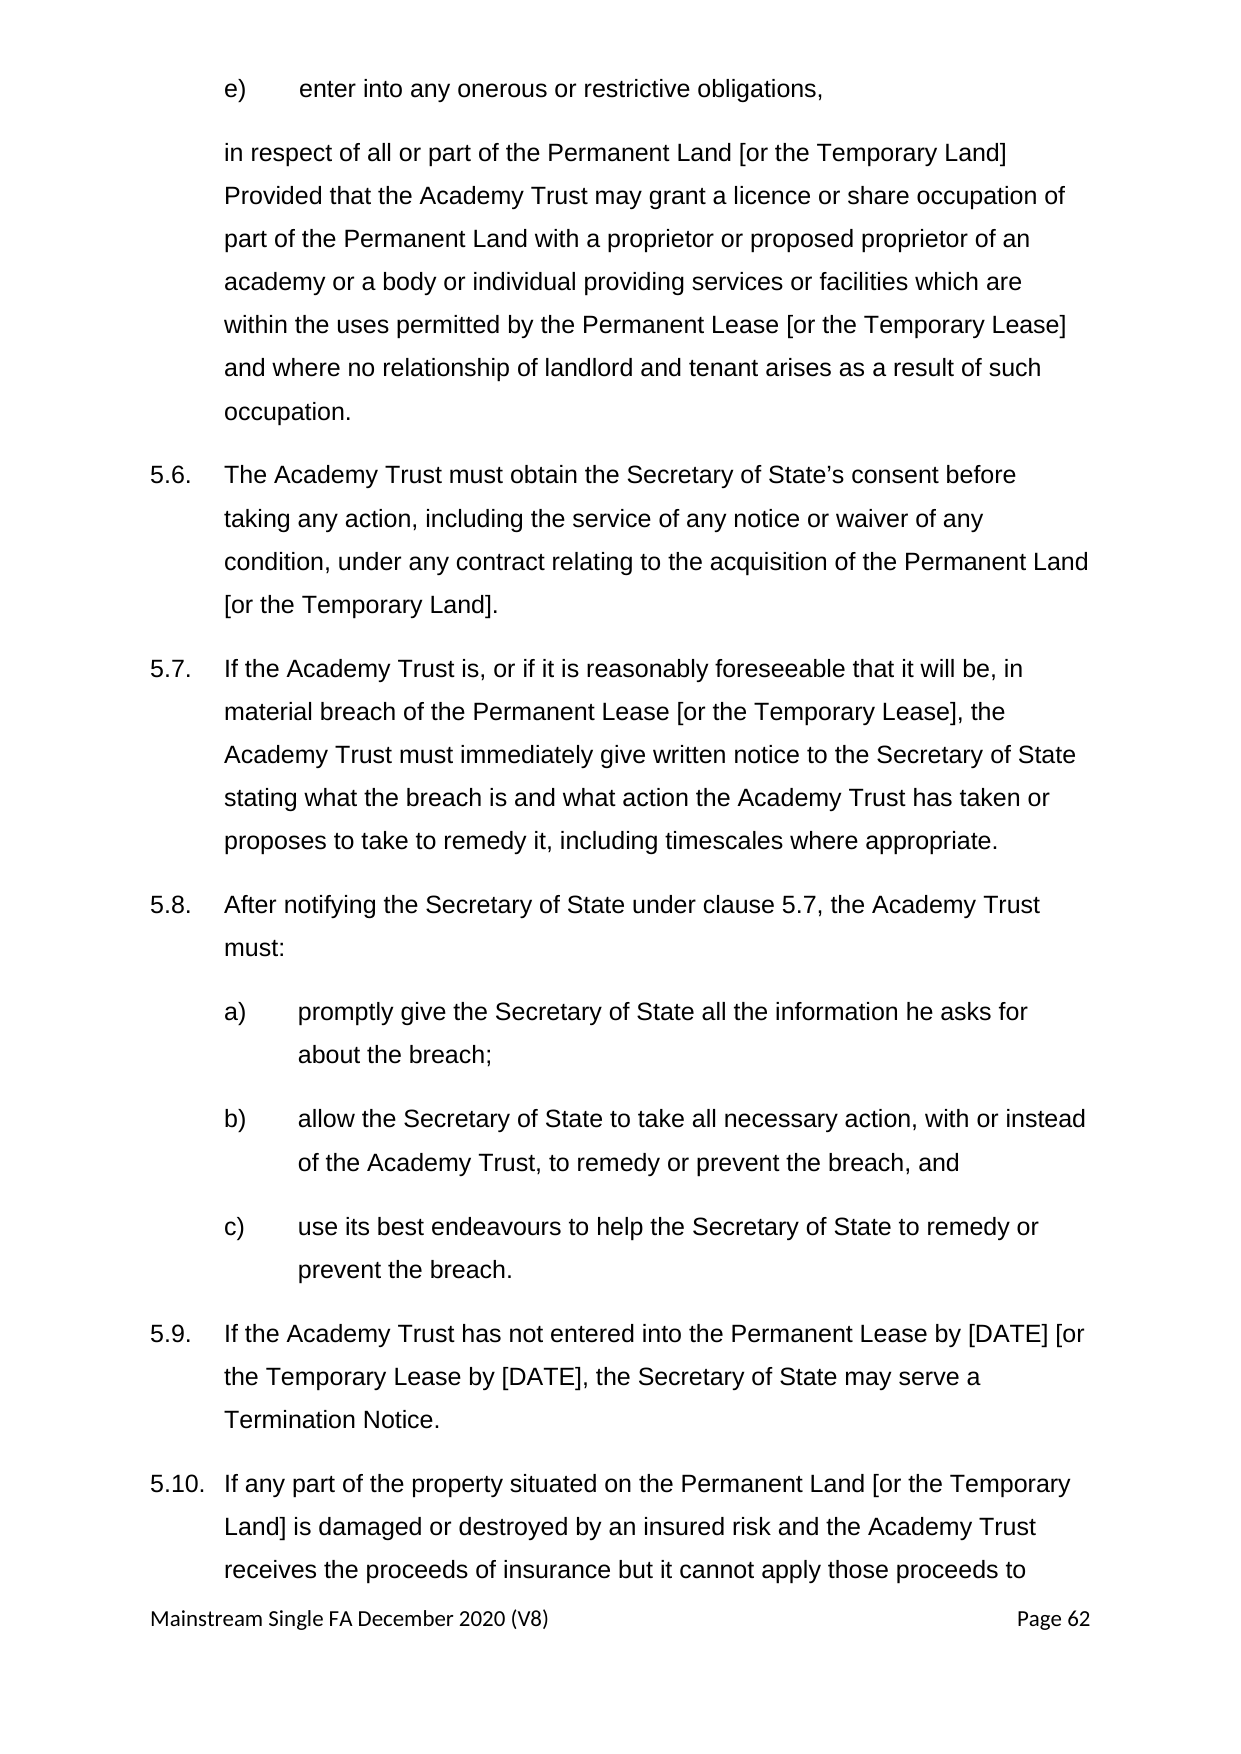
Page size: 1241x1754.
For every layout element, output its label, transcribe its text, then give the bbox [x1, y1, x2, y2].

list enter into any onerous or restrictive obligations, [224, 74, 1090, 102]
list The Academy Trust must obtain the Secretary of State’s consent before taking any action, including the service of any notice or waiver of any condition, under any contract relating to the acquisition of the Permanent Land [or the Temporary Land]. [150, 460, 1090, 618]
list If the Academy Trust is, or if it is reasonably foreseeable that it will be, in material breach of the Permanent Lease [or the Temporary Lease], the Academy Trust must immediately give written notice to the Secretary of State stating what the breach is and what action the Academy Trust has taken or proposes to take to remedy it, including timescales where appropriate. [150, 654, 1090, 855]
list If the Academy Trust has not entered into the Permanent Lease by [DATE] [or the Temporary Lease by [DATE], the Secretary of State may serve a Termination Notice. [150, 1318, 1090, 1433]
text in respect of all or part of the Permanent Land [or the Temporary Land] Provided that the Academy Trust may grant a licence or share occupation of part of the Permanent Land with a proprietor or proposed proprietor of an academy or a body or individual providing services or facilities which are within the uses permitted by the Permanent Lease [or the Temporary Lease] and where no relationship of landlord and tenant arises as a result of such occupation. [224, 138, 1090, 425]
list promptly give the Secretary of State all the information he asks for about the breach; [224, 997, 1090, 1069]
list After notifying the Secretary of State under clause 5.7, the Academy Trust must: [150, 890, 1090, 962]
list If any part of the property situated on the Permanent Land [or the Temporary Land] is damaged or destroyed by an insured risk and the Academy Trust receives the proceeds of insurance but it cannot apply those proceeds to [150, 1469, 1090, 1584]
list use its best endeavours to help the Secretary of State to remedy or prevent the breach. [224, 1211, 1090, 1283]
list allow the Secretary of State to take all necessary action, with or instead of the Academy Trust, to remedy or prevent the breach, and [224, 1104, 1090, 1176]
